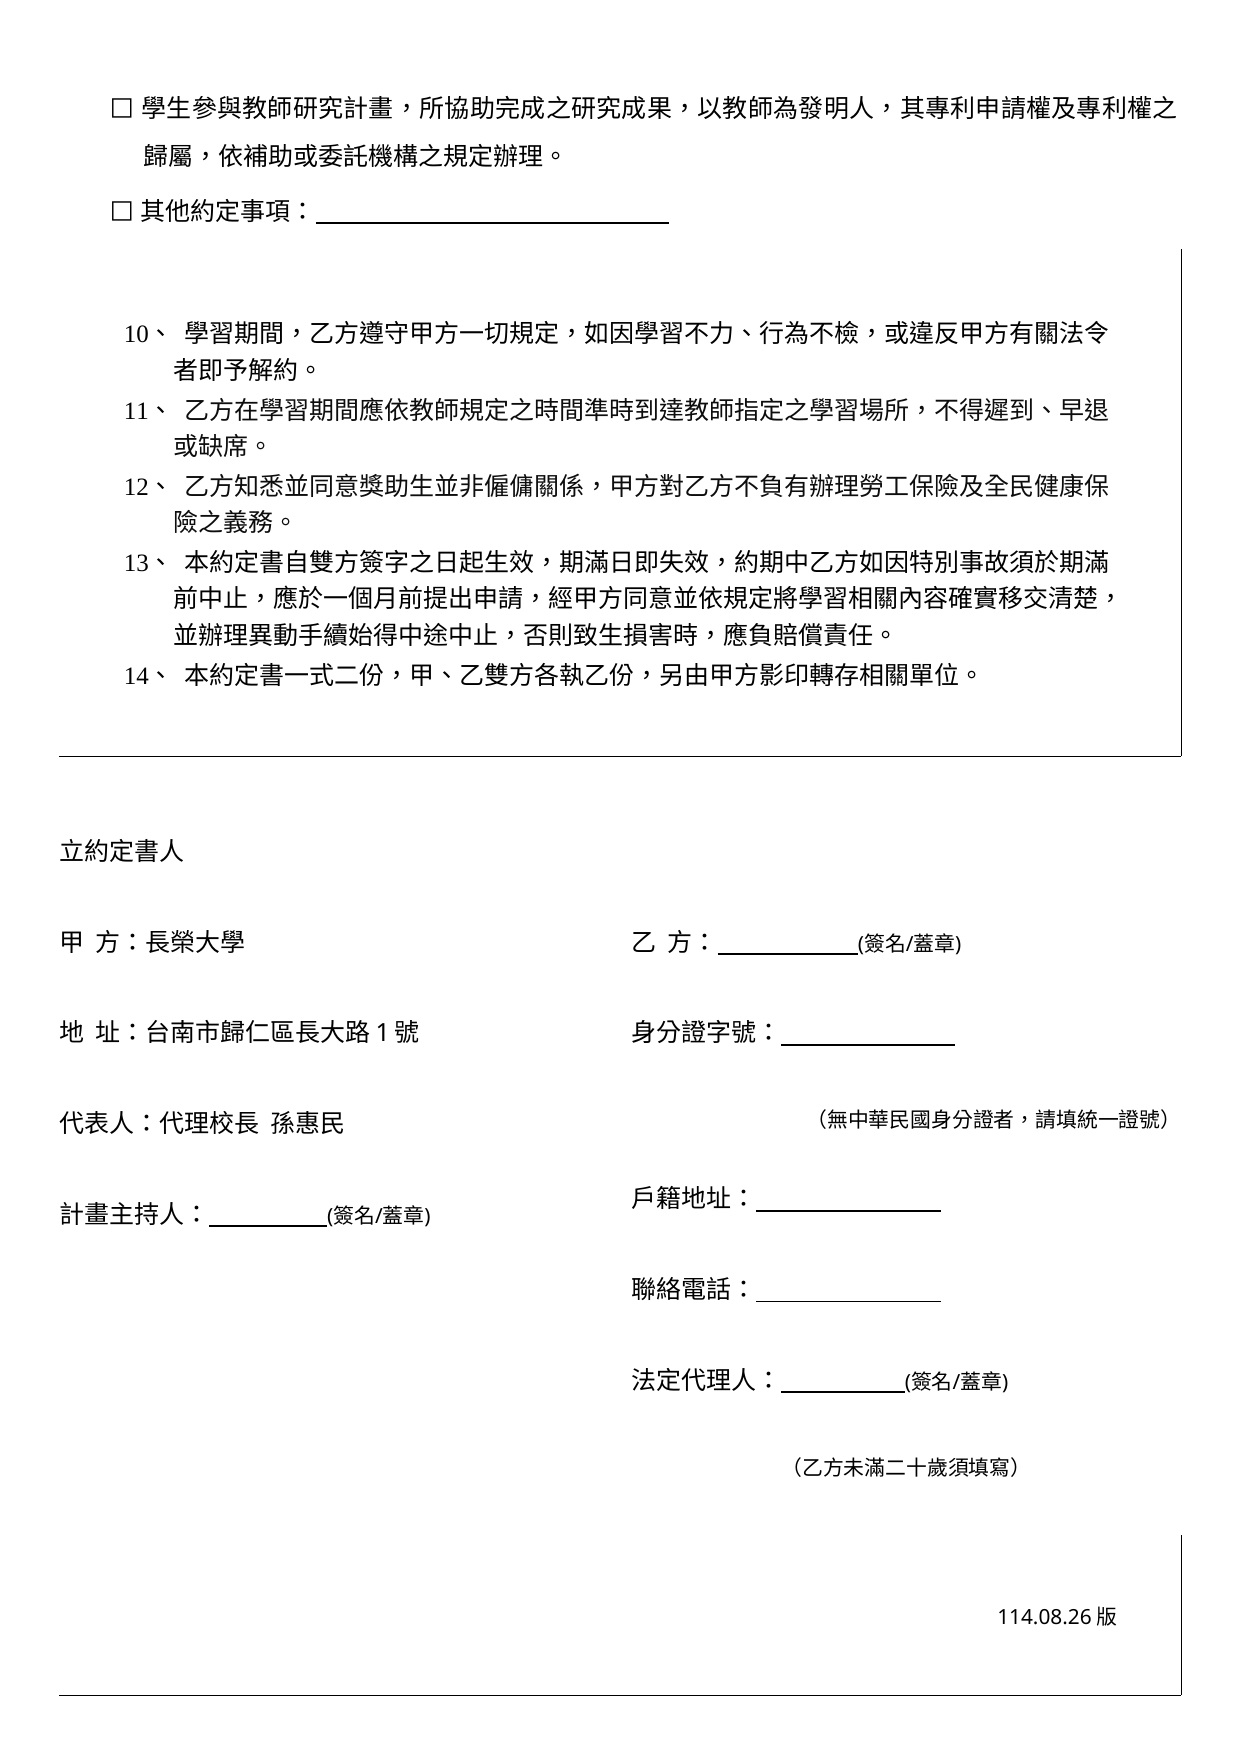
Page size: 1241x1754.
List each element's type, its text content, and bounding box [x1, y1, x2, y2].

list 學習期間，乙方遵守甲方一切規定，如因學習不力、行為不檢，或違反甲方有關法令者即予解約。 [59, 249, 1181, 326]
text 聯絡電話： [631, 1269, 1181, 1306]
list 乙方知悉並同意獎助生並非僱傭關係，甲方對乙方不負有辦理勞工保險及全民健康保險之義務。 [59, 402, 1181, 478]
text 立約定書人 [59, 832, 1181, 868]
text 甲 方：長榮大學 [59, 922, 609, 958]
list 本約定書一式二份，甲、乙雙方各執乙份，另由甲方影印轉存相關單位。 [59, 591, 1181, 756]
text 戶籍地址： [631, 1179, 1181, 1215]
text 乙 方： (簽名/蓋章) [631, 922, 1181, 958]
text ⬜ 其他約定事項： [109, 191, 1179, 227]
text 地 址：台南市歸仁區長大路1號 [59, 1013, 609, 1049]
text 代表人：代理校長 孫惠民 [59, 1103, 609, 1140]
text 計畫主持人： (簽名/蓋章) [59, 1194, 609, 1230]
text 法定代理人： (簽名/蓋章) [631, 1360, 1181, 1396]
list 本約定書自雙方簽字之日起生效，期滿日即失效，約期中乙方如因特別事故須於期滿前中止，應於一個月前提出申請，經甲方同意並依規定將學習相關內容確實移交清楚，並辦理異動手續始得中途中止，否則致生損害時，應負賠償責任。 [59, 478, 1181, 591]
list 乙方在學習期間應依教師規定之時間準時到達教師指定之學習場所，不得遲到、早退或缺席。 [59, 326, 1181, 402]
text 身分證字號： [631, 1013, 1181, 1049]
text ⬜ 學生參與教師研究計畫，所協助完成之研究成果，以教師為發明人，其專利申請權及專利權之歸屬，依補助或委託機構之規定辦理。 [109, 89, 1179, 173]
text （無中華民國身分證者，請填統一證號） [631, 1103, 1181, 1134]
text （乙方未滿二十歲須填寫） [631, 1451, 1181, 1481]
